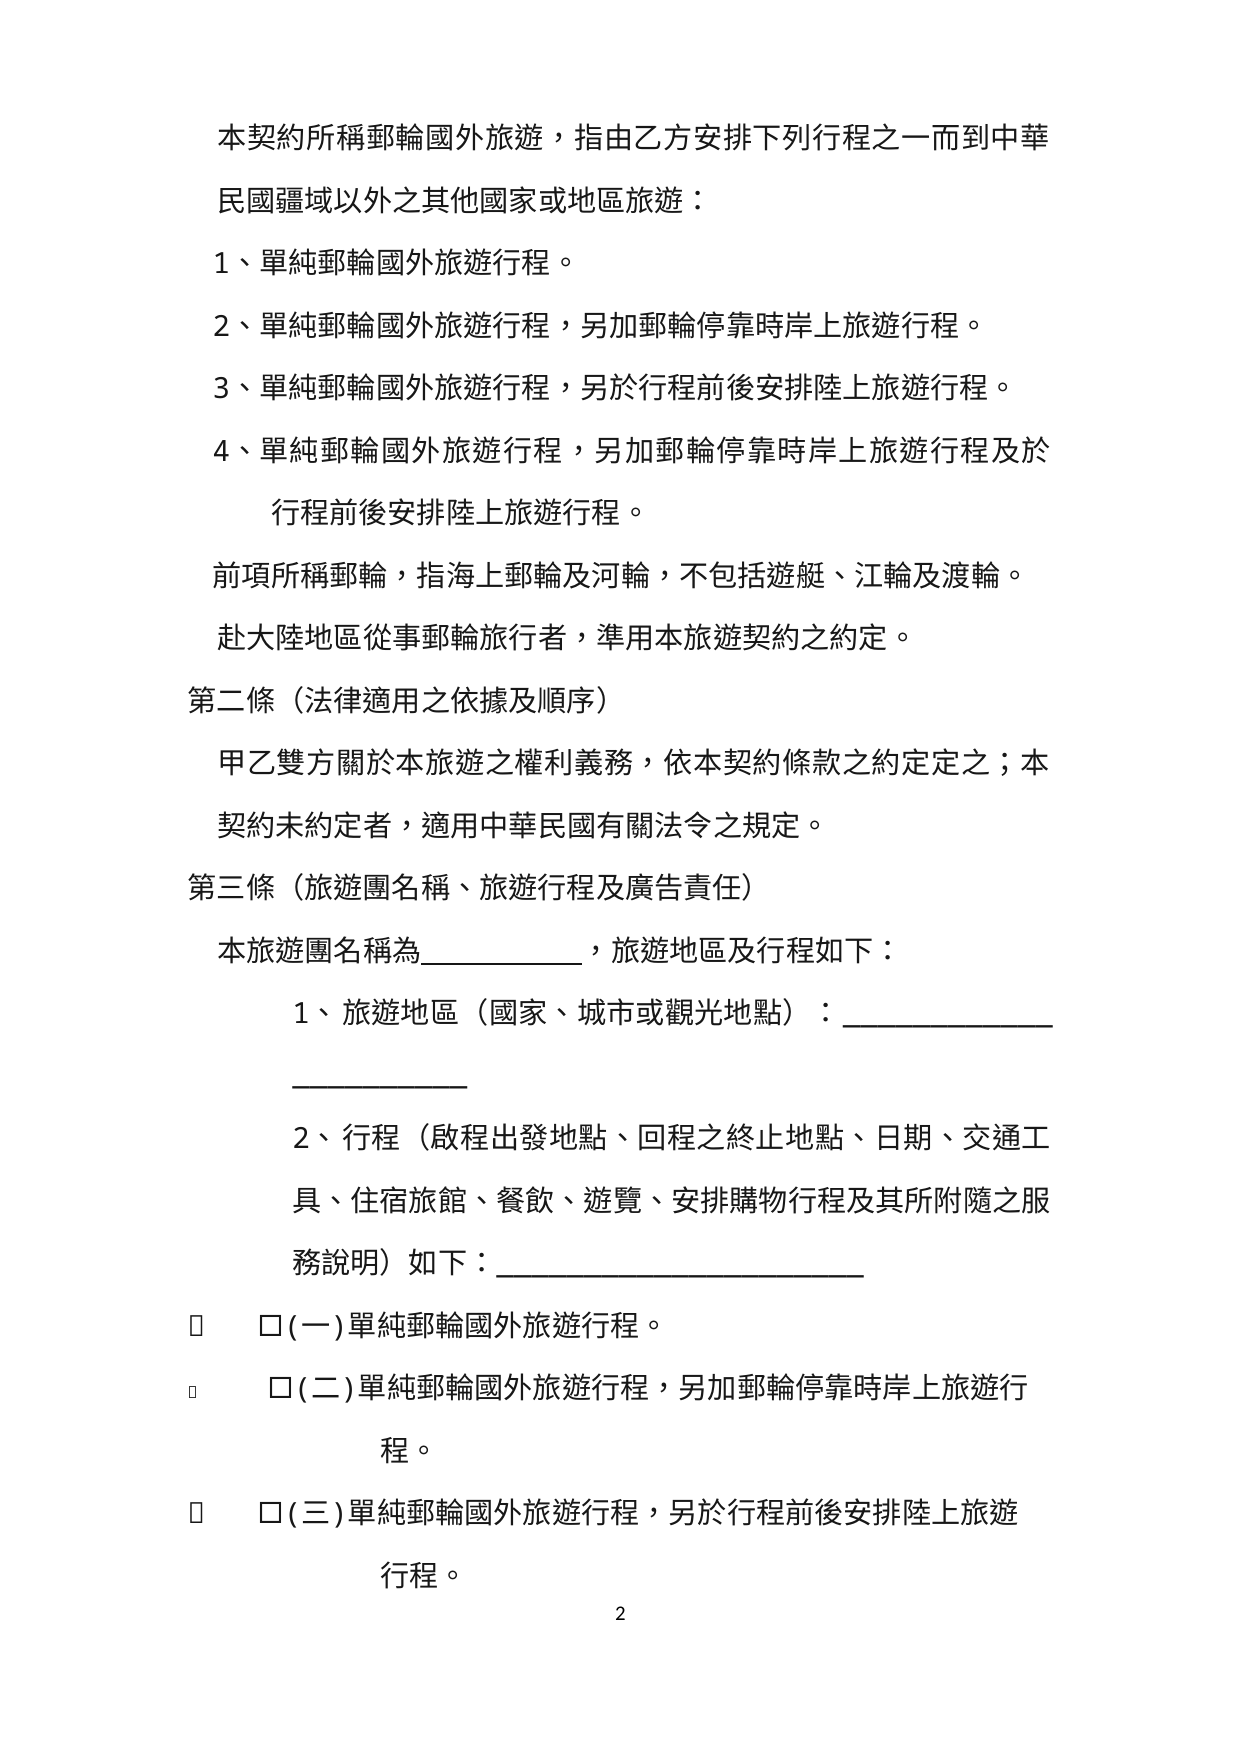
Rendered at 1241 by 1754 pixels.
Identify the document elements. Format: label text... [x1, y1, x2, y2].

text 程。 [187, 1407, 1053, 1469]
text 甲乙雙方關於本旅遊之權利義務，依本契約條款之約定定之；本契約未約定者，適用中華民國有關法令之規定。 [217, 719, 1053, 844]
list 旅遊地區（國家、城市或觀光地點）：______________________ [292, 969, 1053, 1094]
text 本旅遊團名稱為 ，旅遊地區及行程如下： [187, 907, 1053, 969]
text  (一)單純郵輪國外旅遊行程。 [187, 1282, 1053, 1344]
text 第三條（旅遊團名稱、旅遊行程及廣告責任） [187, 844, 1053, 907]
text 行程。 [187, 1532, 1053, 1594]
list 單純郵輪國外旅遊行程。 [212, 219, 1053, 282]
text  (二)單純郵輪國外旅遊行程，另加郵輪停靠時岸上旅遊行 [187, 1344, 1053, 1407]
list 單純郵輪國外旅遊行程，另加郵輪停靠時岸上旅遊行程。 [212, 282, 1053, 344]
text 前項所稱郵輪，指海上郵輪及河輪，不包括遊艇、江輪及渡輪。 [212, 532, 1053, 594]
list 單純郵輪國外旅遊行程，另於行程前後安排陸上旅遊行程。 [212, 344, 1053, 407]
list 行程（啟程出發地點、回程之終止地點、日期、交通工具、住宿旅館、餐飲、遊覽、安排購物行程及其所附隨之服務說明）如下：_____________________ [292, 1094, 1053, 1282]
text  (三)單純郵輪國外旅遊行程，另於行程前後安排陸上旅遊 [187, 1469, 1053, 1532]
text 本契約所稱郵輪國外旅遊，指由乙方安排下列行程之一而到中華民國疆域以外之其他國家或地區旅遊： [217, 94, 1053, 219]
list 單純郵輪國外旅遊行程，另加郵輪停靠時岸上旅遊行程及於 行程前後安排陸上旅遊行程。 [212, 407, 1053, 532]
text 赴大陸地區從事郵輪旅行者，準用本旅遊契約之約定。 [217, 594, 1053, 657]
text 第二條（法律適用之依據及順序） [187, 657, 1053, 719]
